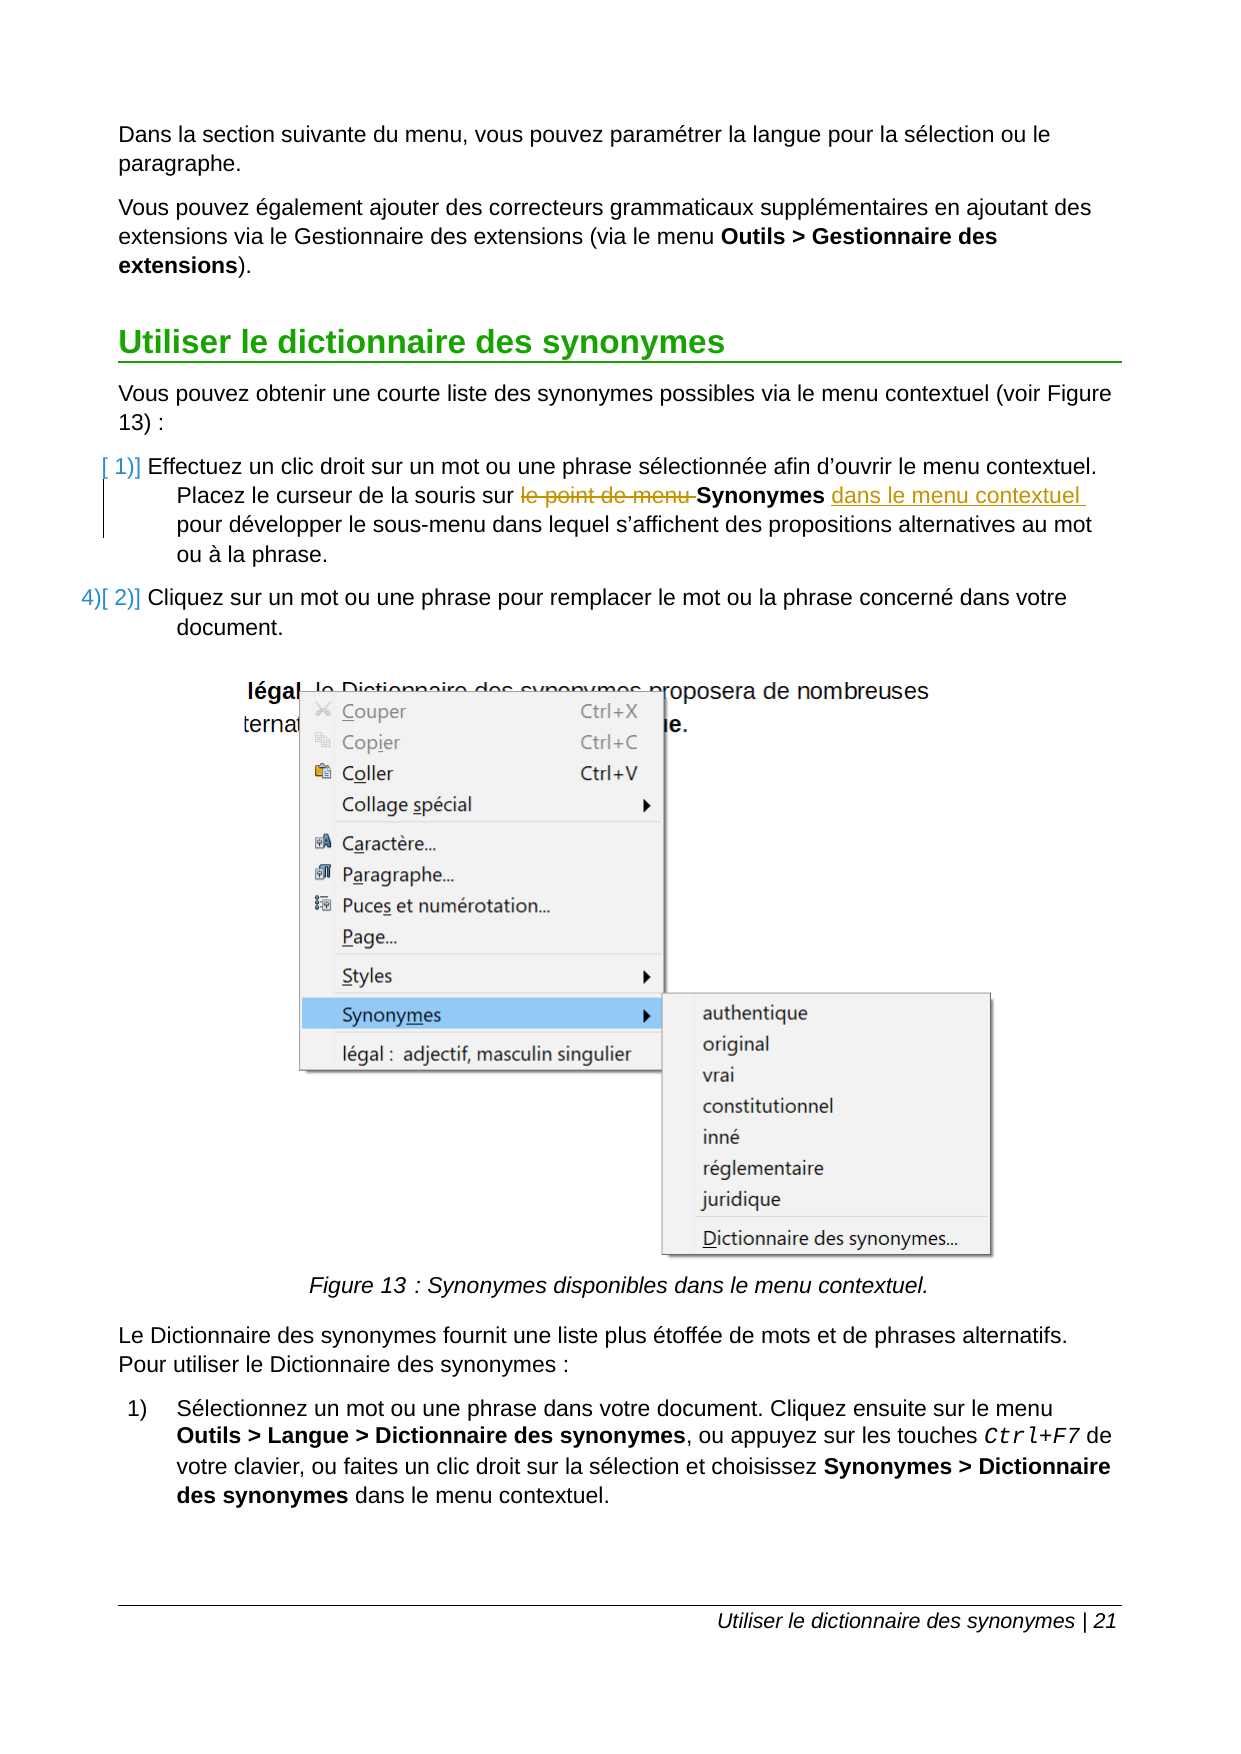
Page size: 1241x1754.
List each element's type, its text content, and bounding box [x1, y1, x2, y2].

picture [244, 674, 996, 1261]
text Dans la section suivante du menu, vous pouvez paramétrer la langue pour la sélection ou le paragraphe. [118, 118, 1122, 176]
subtitle Utiliser le dictionnaire des synonymes [118, 322, 1122, 361]
list Effectuez un clic droit sur un mot ou une phrase sélectionnée afin d’ouvrir le menu contextuel. Placez le curseur de la souris sur Synonymes dans le menu contextuel pour développer le sous-menu dans lequel s’affichent des propositions alternatives au mot ou à la phrase. [147, 450, 1122, 567]
text Vous pouvez également ajouter des correcteurs grammaticaux supplémentaires en ajoutant des extensions via le Gestionnaire des extensions (via le menu Outils > Gestionnaire des extensions). [118, 191, 1122, 278]
list Cliquez sur un mot ou une phrase pour remplacer le mot ou la phrase concerné dans votre document. [147, 582, 1122, 640]
table_header [118, 669, 1122, 1267]
text Le Dictionnaire des synonymes fournit une liste plus étoffée de mots et de phrases alternatifs. Pour utiliser le Dictionnaire des synonymes : [118, 1319, 1122, 1377]
text Vous pouvez obtenir une courte liste des synonymes possibles via le menu contextuel (voir Figure 13) : [118, 377, 1122, 436]
list Sélectionnez un mot ou une phrase dans votre document. Cliquez ensuite sur le menu Outils > Langue > Dictionnaire des synonymes, ou appuyez sur les touches Ctrl+F7 de votre clavier, ou faites un clic droit sur la sélection et choisissez Synonymes > Dictionnaire des synonymes dans le menu contextuel. [147, 1392, 1122, 1508]
table_cell Figure 13 : Synonymes disponibles dans le menu contextuel. [118, 1267, 1122, 1304]
